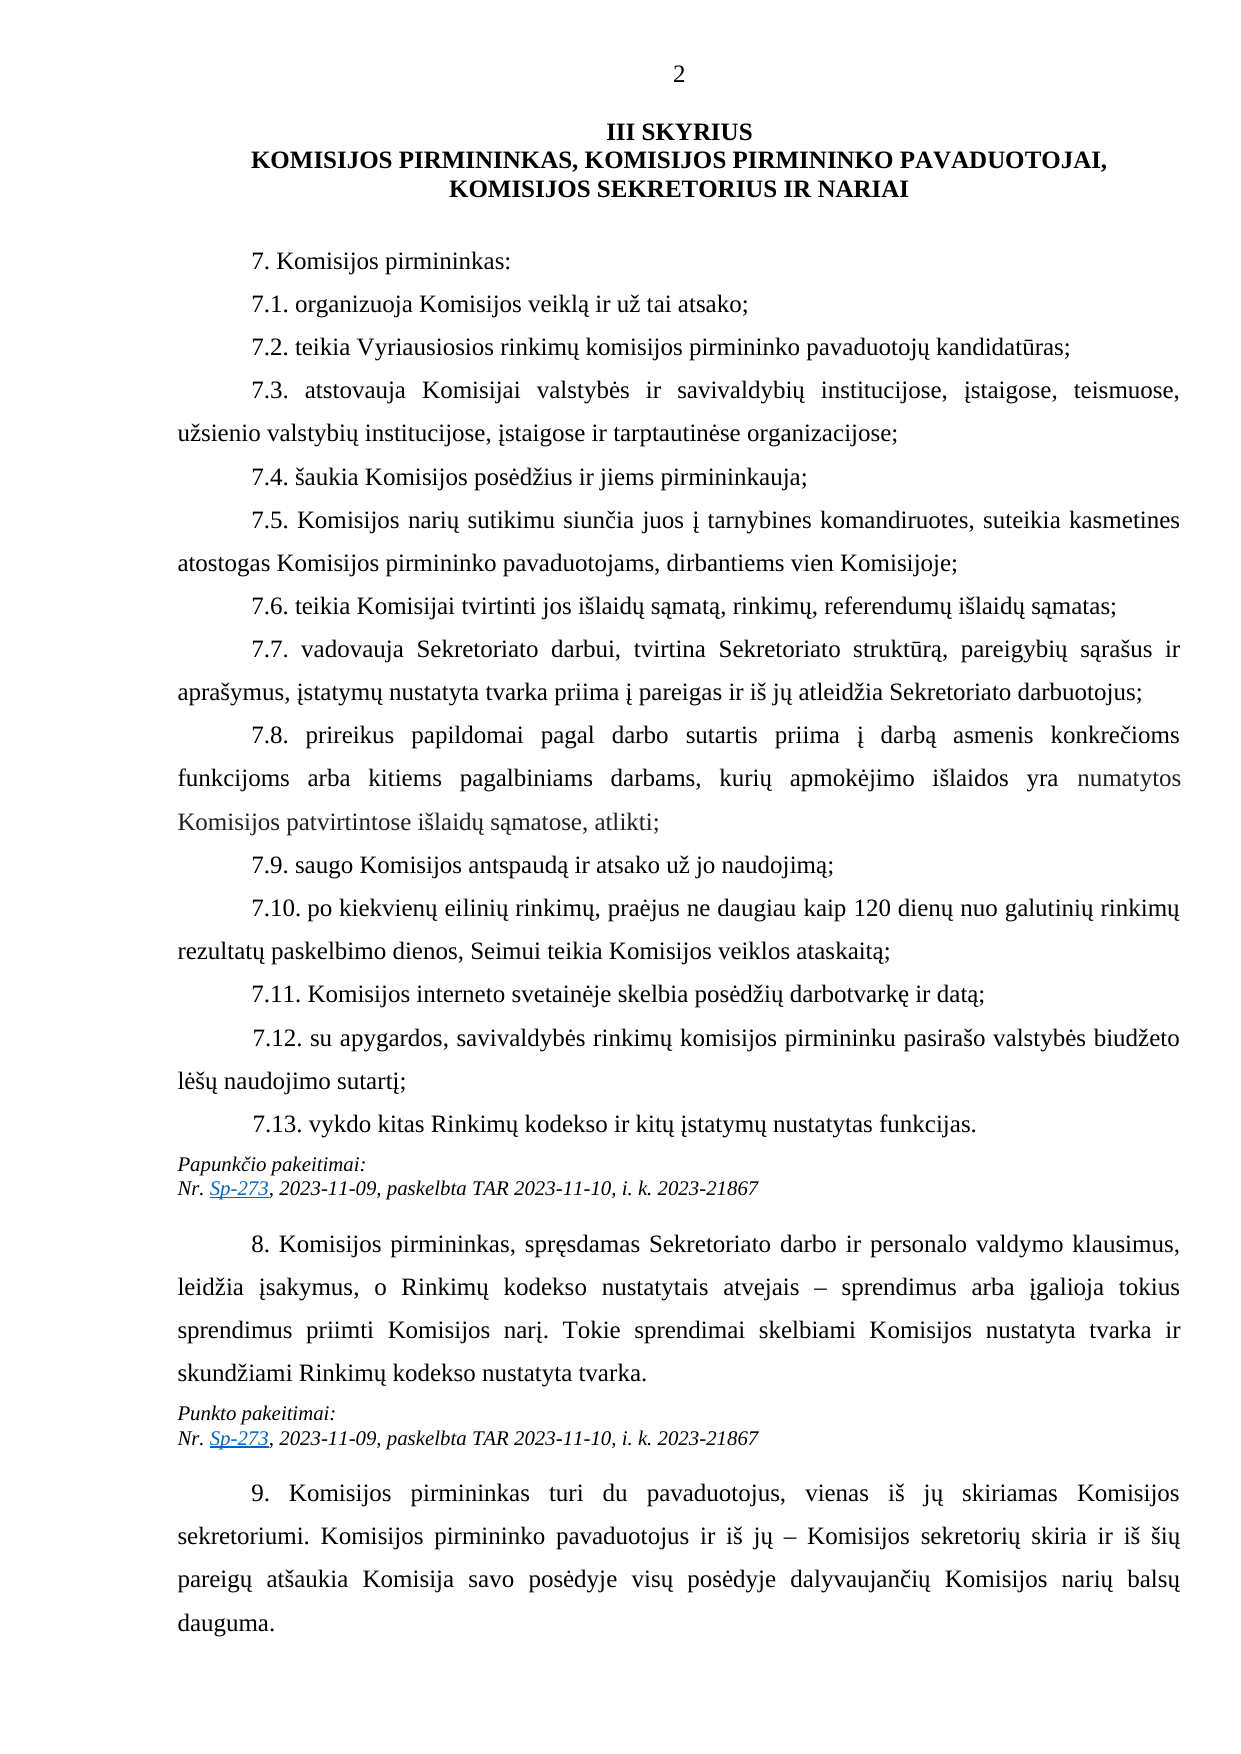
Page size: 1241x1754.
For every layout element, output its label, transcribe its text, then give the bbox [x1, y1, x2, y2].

text 7.11. Komisijos interneto svetainėje skelbia posėdžių darbotvarkę ir datą; [177, 979, 1181, 1008]
text Nr. Sp-273, 2023-11-09, paskelbta TAR 2023-11-10, i. k. 2023-21867 [177, 1425, 1181, 1449]
text 8. Komisijos pirmininkas, spręsdamas Sekretoriato darbo ir personalo valdymo klausimus, leidžia įsakymus, o Rinkimų kodekso nustatytais atvejais – sprendimus arba įgalioja tokius sprendimus priimti Komisijos narį. Tokie sprendimai skelbiami Komisijos nustatyta tvarka ir skundžiami Rinkimų kodekso nustatyta tvarka. [177, 1229, 1181, 1387]
text KOMISIJOS PIRMININKAS, KOMISIJOS PIRMININKO PAVADUOTOJAI, KOMISIJOS SEKRETORIUS IR NARIAI [177, 145, 1181, 203]
text 7.2. teikia Vyriausiosios rinkimų komisijos pirmininko pavaduotojų kandidatūras; [177, 332, 1181, 361]
text 7.12. su apygardos, savivaldybės rinkimų komisijos pirmininku pasirašo valstybės biudžeto lėšų naudojimo sutartį; [177, 1023, 1181, 1094]
text 7.7. vadovauja Sekretoriato darbui, tvirtina Sekretoriato struktūrą, pareigybių sąrašus ir aprašymus, įstatymų nustatyta tvarka priima į pareigas ir iš jų atleidžia Sekretoriato darbuotojus; [177, 634, 1181, 706]
text 7.10. po kiekvienų eilinių rinkimų, praėjus ne daugiau kaip 120 dienų nuo galutinių rinkimų rezultatų paskelbimo dienos, Seimui teikia Komisijos veiklos ataskaitą; [177, 893, 1181, 965]
text 7.6. teikia Komisijai tvirtinti jos išlaidų sąmatą, rinkimų, referendumų išlaidų sąmatas; [177, 591, 1181, 620]
text 7. Komisijos pirmininkas: [177, 246, 1181, 275]
text 7.8. prireikus papildomai pagal darbo sutartis priima į darbą asmenis konkrečioms funkcijoms arba kitiems pagalbiniams darbams, kurių apmokėjimo išlaidos yra numatytos Komisijos patvirtintose išlaidų sąmatose, atlikti; [177, 720, 1181, 835]
text Nr. Sp-273, 2023-11-09, paskelbta TAR 2023-11-10, i. k. 2023-21867 [177, 1176, 1181, 1200]
text III SKYRIUS [177, 117, 1181, 145]
text 7.1. organizuoja Komisijos veiklą ir už tai atsako; [177, 289, 1181, 318]
text 7.4. šaukia Komisijos posėdžius ir jiems pirmininkauja; [177, 462, 1181, 490]
text 7.3. atstovauja Komisijai valstybės ir savivaldybių institucijose, įstaigose, teismuose, užsienio valstybių institucijose, įstaigose ir tarptautinėse organizacijose; [177, 375, 1181, 447]
text 9. Komisijos pirmininkas turi du pavaduotojus, vienas iš jų skiriamas Komisijos sekretoriumi. Komisijos pirmininko pavaduotojus ir iš jų – Komisijos sekretorių skiria ir iš šių pareigų atšaukia Komisija savo posėdyje visų posėdyje dalyvaujančių Komisijos narių balsų dauguma. [177, 1478, 1181, 1636]
text 7.5. Komisijos narių sutikimu siunčia juos į tarnybines komandiruotes, suteikia kasmetines atostogas Komisijos pirmininko pavaduotojams, dirbantiems vien Komisijoje; [177, 505, 1181, 577]
text Punkto pakeitimai: [177, 1401, 1181, 1425]
text 7.13. vykdo kitas Rinkimų kodekso ir kitų įstatymų nustatytas funkcijas. [177, 1109, 1181, 1138]
text Papunkčio pakeitimai: [177, 1152, 1181, 1176]
text 7.9. saugo Komisijos antspaudą ir atsako už jo naudojimą; [177, 850, 1181, 878]
